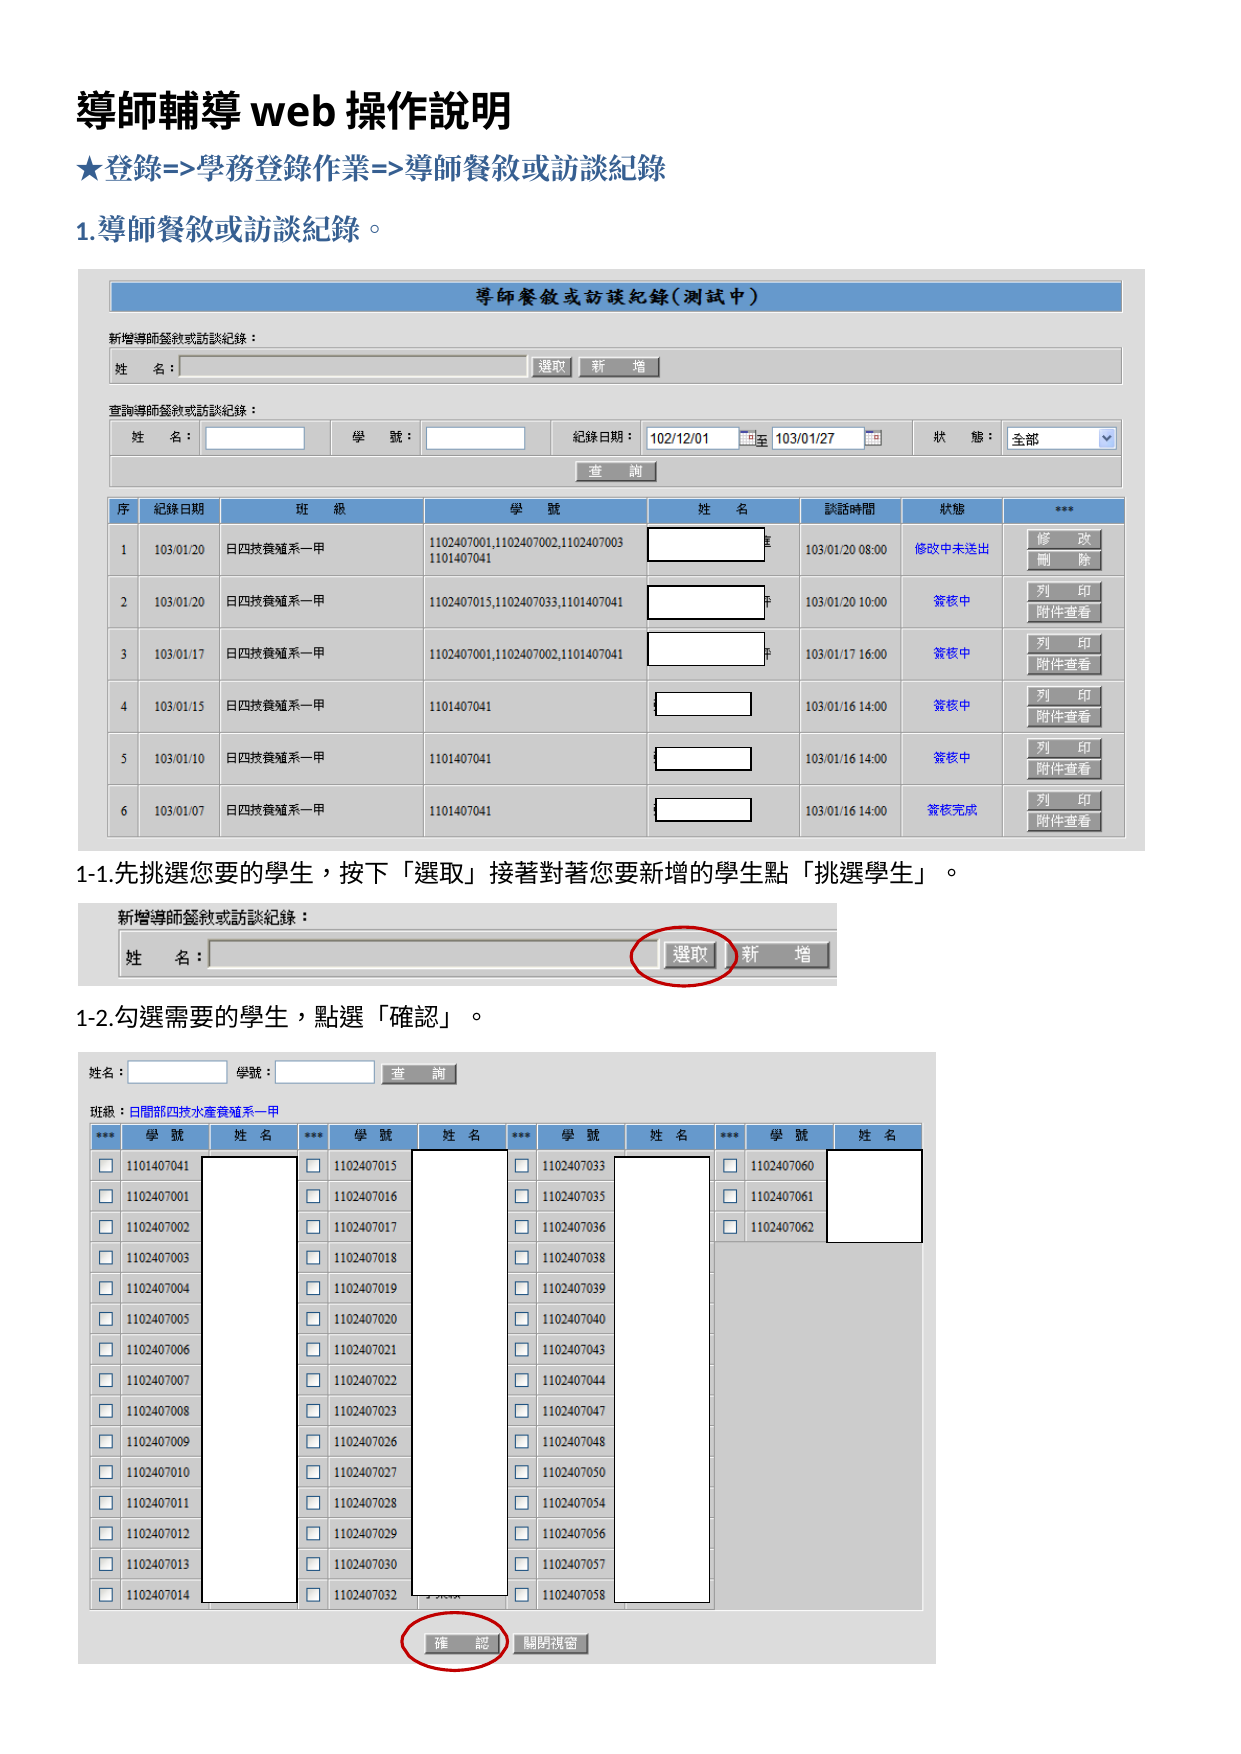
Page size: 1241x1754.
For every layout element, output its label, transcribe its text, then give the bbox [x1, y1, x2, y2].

picture [404, 1615, 505, 1664]
list 導師餐敘或訪談紀錄。 [75, 207, 1178, 249]
subtitle 導師輔導web操作說明 [75, 83, 1178, 137]
subtitle ★登錄=>學務登錄作業=>導師餐敘或訪談紀錄 [75, 137, 1178, 190]
text 1-2.勾選需要的學生，點選「確認」。 [75, 997, 1178, 1034]
picture [633, 929, 735, 984]
text 1-1.先挑選您要的學生，按下「選取」接著對著您要新增的學生點「挑選學生」。 [75, 264, 1178, 889]
picture [78, 903, 837, 986]
picture [78, 269, 1145, 851]
picture [78, 1052, 936, 1664]
